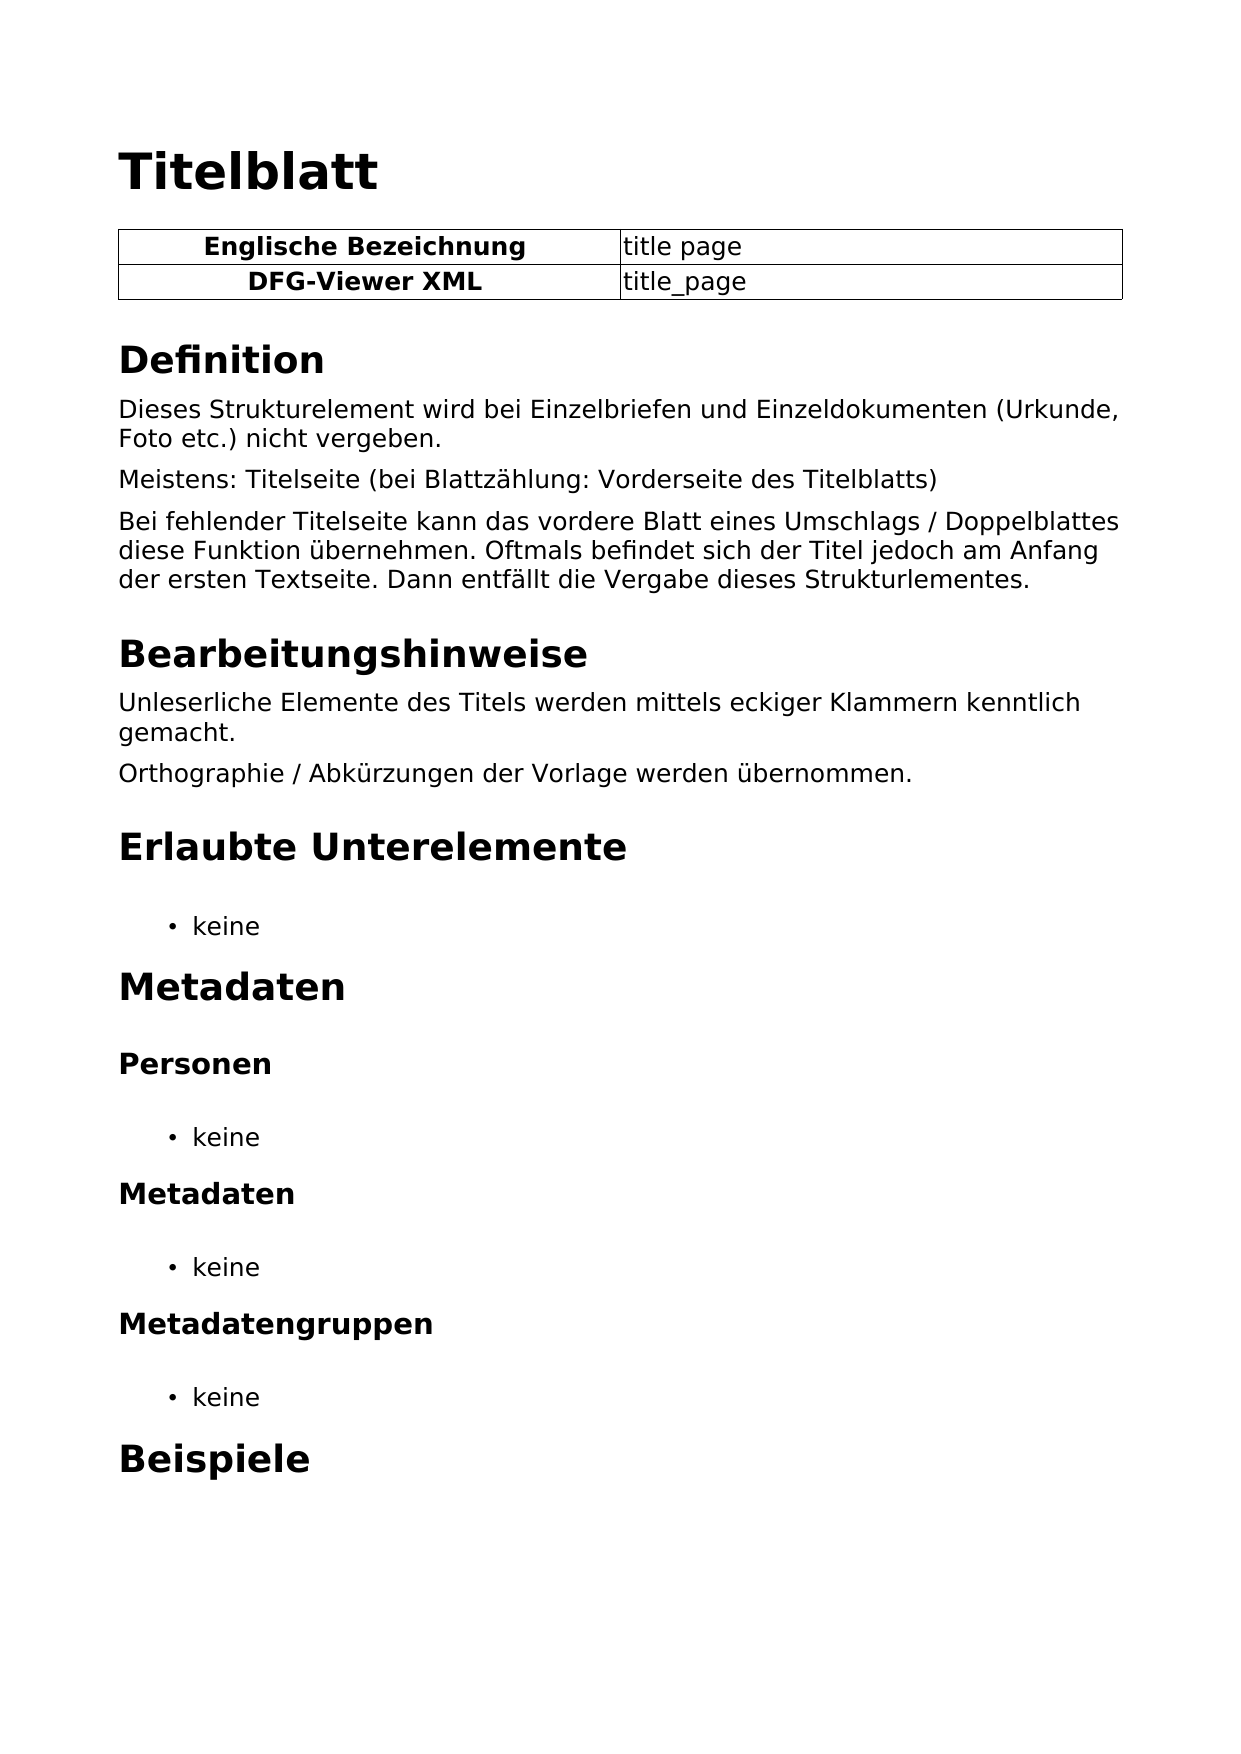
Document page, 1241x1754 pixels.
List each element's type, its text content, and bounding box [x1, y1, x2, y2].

subtitle Beispiele [118, 1437, 1122, 1481]
text Meistens: Titelseite (bei Blattzählung: Vorderseite des Titelblatts) [118, 466, 1122, 495]
subtitle Personen [118, 1047, 1122, 1081]
text Dieses Strukturelement wird bei Einzelbriefen und Einzeldokumenten (Urkunde, Foto etc.) nicht vergeben. [118, 395, 1122, 453]
subtitle Bearbeitungshinweise [118, 632, 1122, 676]
list keine [177, 1123, 1122, 1152]
subtitle Definition [118, 339, 1122, 382]
text Unleserliche Elemente des Titels werden mittels eckiger Klammern kenntlich gemacht. [118, 688, 1122, 747]
list keine [177, 1383, 1122, 1412]
list keine [177, 1253, 1122, 1282]
subtitle Erlaubte Unterelemente [118, 826, 1122, 870]
text Bei fehlender Titelseite kann das vordere Blatt eines Umschlags / Doppelblattes diese Funktion übernehmen. Oftmals befindet sich der Titel jedoch am Anfang der ersten Textseite. Dann entfällt die Vergabe dieses Strukturlementes. [118, 507, 1122, 595]
table_cell DFG-Viewer XML [119, 265, 620, 299]
table_header Englische Bezeichnung [119, 230, 620, 264]
subtitle Metadatengruppen [118, 1307, 1122, 1341]
subtitle Titelblatt [118, 143, 1122, 201]
table_cell title_page [621, 265, 1122, 299]
subtitle Metadaten [118, 1177, 1122, 1211]
list keine [177, 912, 1122, 941]
text Orthographie / Abkürzungen der Vorlage werden übernommen. [118, 759, 1122, 788]
table_header title page [621, 230, 1122, 264]
subtitle Metadaten [118, 966, 1122, 1009]
